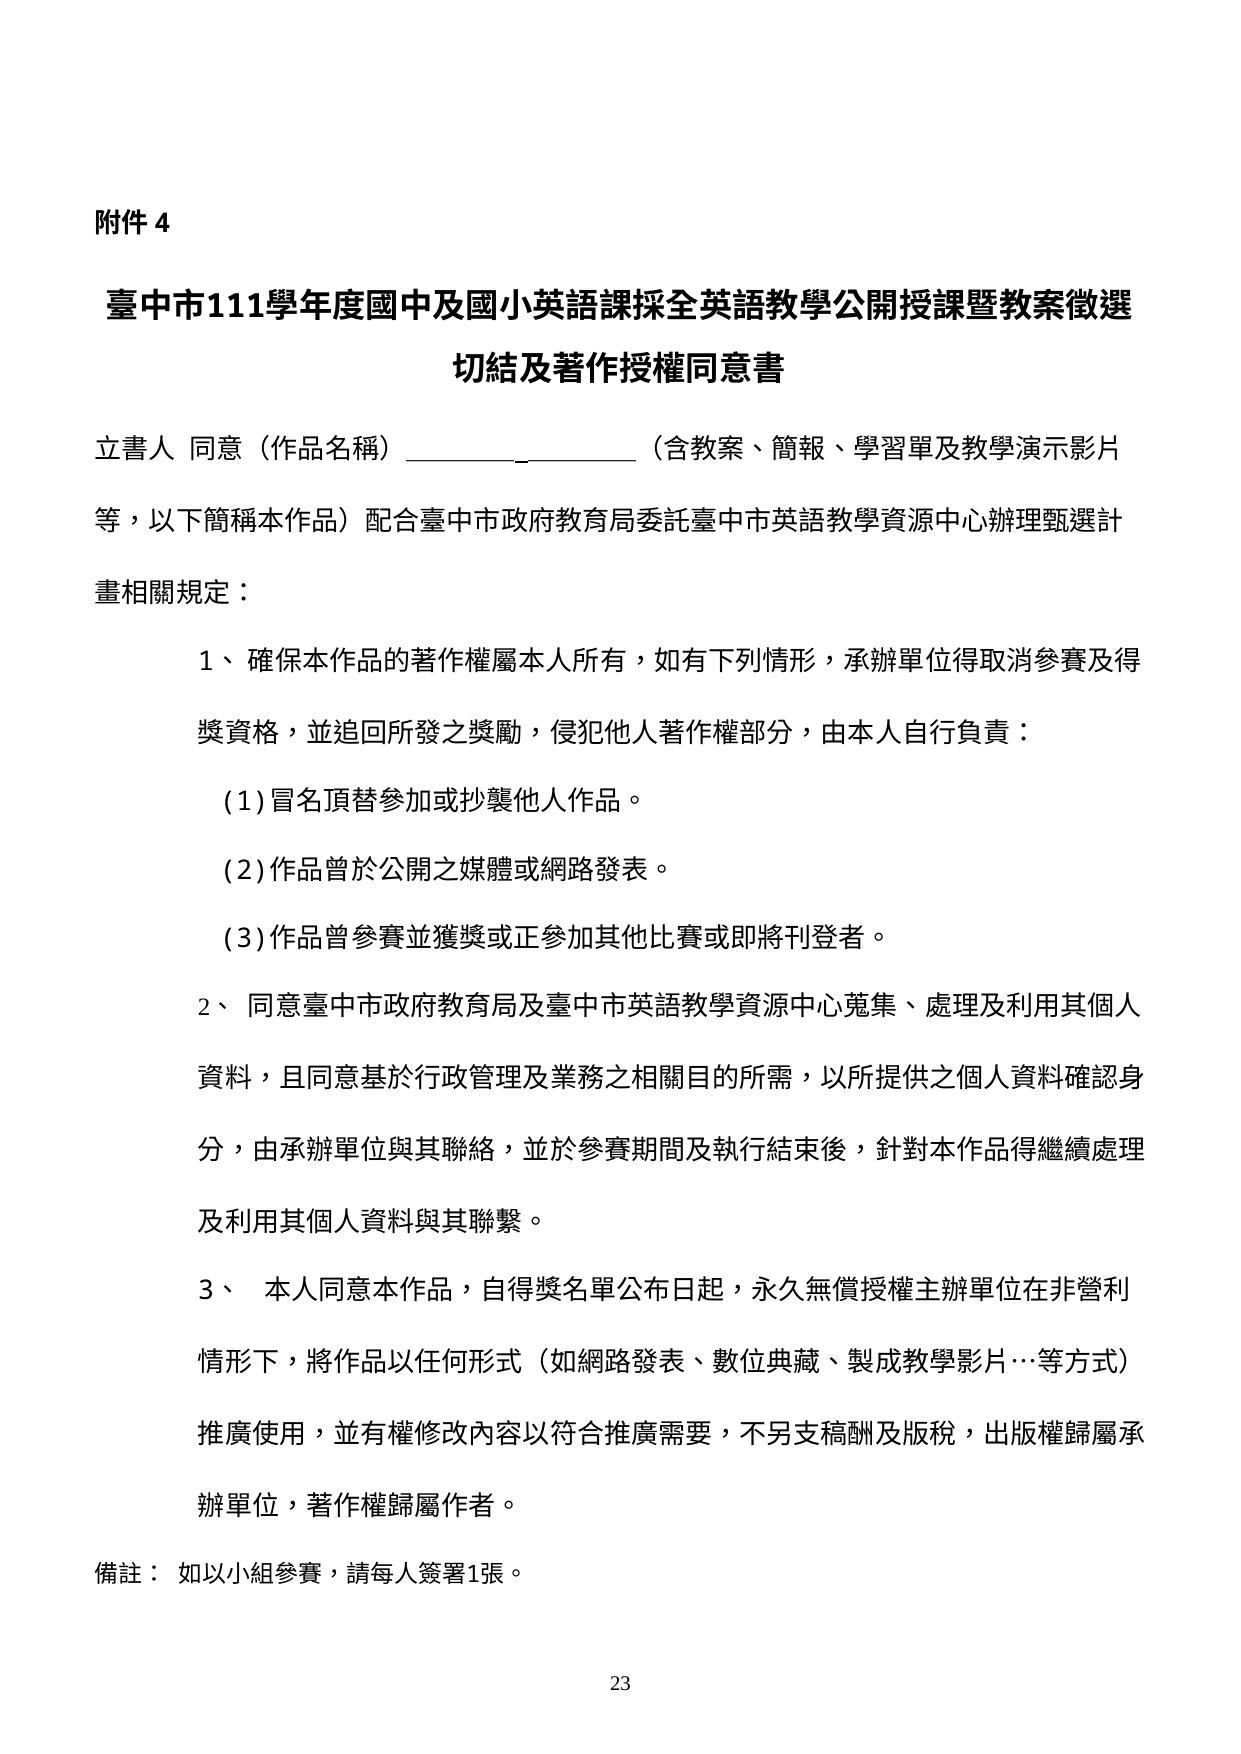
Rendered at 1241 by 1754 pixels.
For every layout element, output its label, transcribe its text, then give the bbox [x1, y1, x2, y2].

list 作品曾於公開之媒體或網路發表。 [219, 826, 1146, 888]
list 冒名頂替參加或抄襲他人作品。 [219, 757, 1146, 820]
list 本人同意本作品，自得獎名單公布日起，永久無償授權主辦單位在非營利情形下，將作品以任何形式（如網路發表、數位典藏、製成教學影片…等方式）推廣使用，並有權修改內容以符合推廣需要，不另支稿酬及版稅，出版權歸屬承辦單位，著作權歸屬作者。 [198, 1246, 1146, 1524]
text 臺中市111學年度國中及國小英語課採全英語教學公開授課暨教案徵選 切結及著作授權同意書 [66, 261, 1172, 386]
list 作品曾參賽並獲獎或正參加其他比賽或即將刊登者。 [219, 894, 1146, 957]
list 確保本作品的著作權屬本人所有，如有下列情形，承辦單位得取消參賽及得獎資格，並追回所發之獎勵，侵犯他人著作權部分，由本人自行負責： [198, 617, 1146, 752]
text 附件4 [94, 179, 1146, 242]
list 同意臺中市政府教育局及臺中市英語教學資源中心蒐集、處理及利用其個人資料，且同意基於行政管理及業務之相關目的所需，以所提供之個人資料確認身分，由承辦單位與其聯絡，並於參賽期間及執行結束後，針對本作品得繼續處理及利用其個人資料與其聯繫。 [198, 962, 1146, 1241]
text 立書人 同意（作品名稱）＿＿＿＿ ＿＿＿＿（含教案、簡報、學習單及教學演示影片等，以下簡稱本作品）配合臺中市政府教育局委託臺中市英語教學資源中心辦理甄選計畫相關規定： [94, 405, 1146, 611]
text 備註： 如以小組參賽，請每人簽署1張。 [94, 1530, 1146, 1593]
